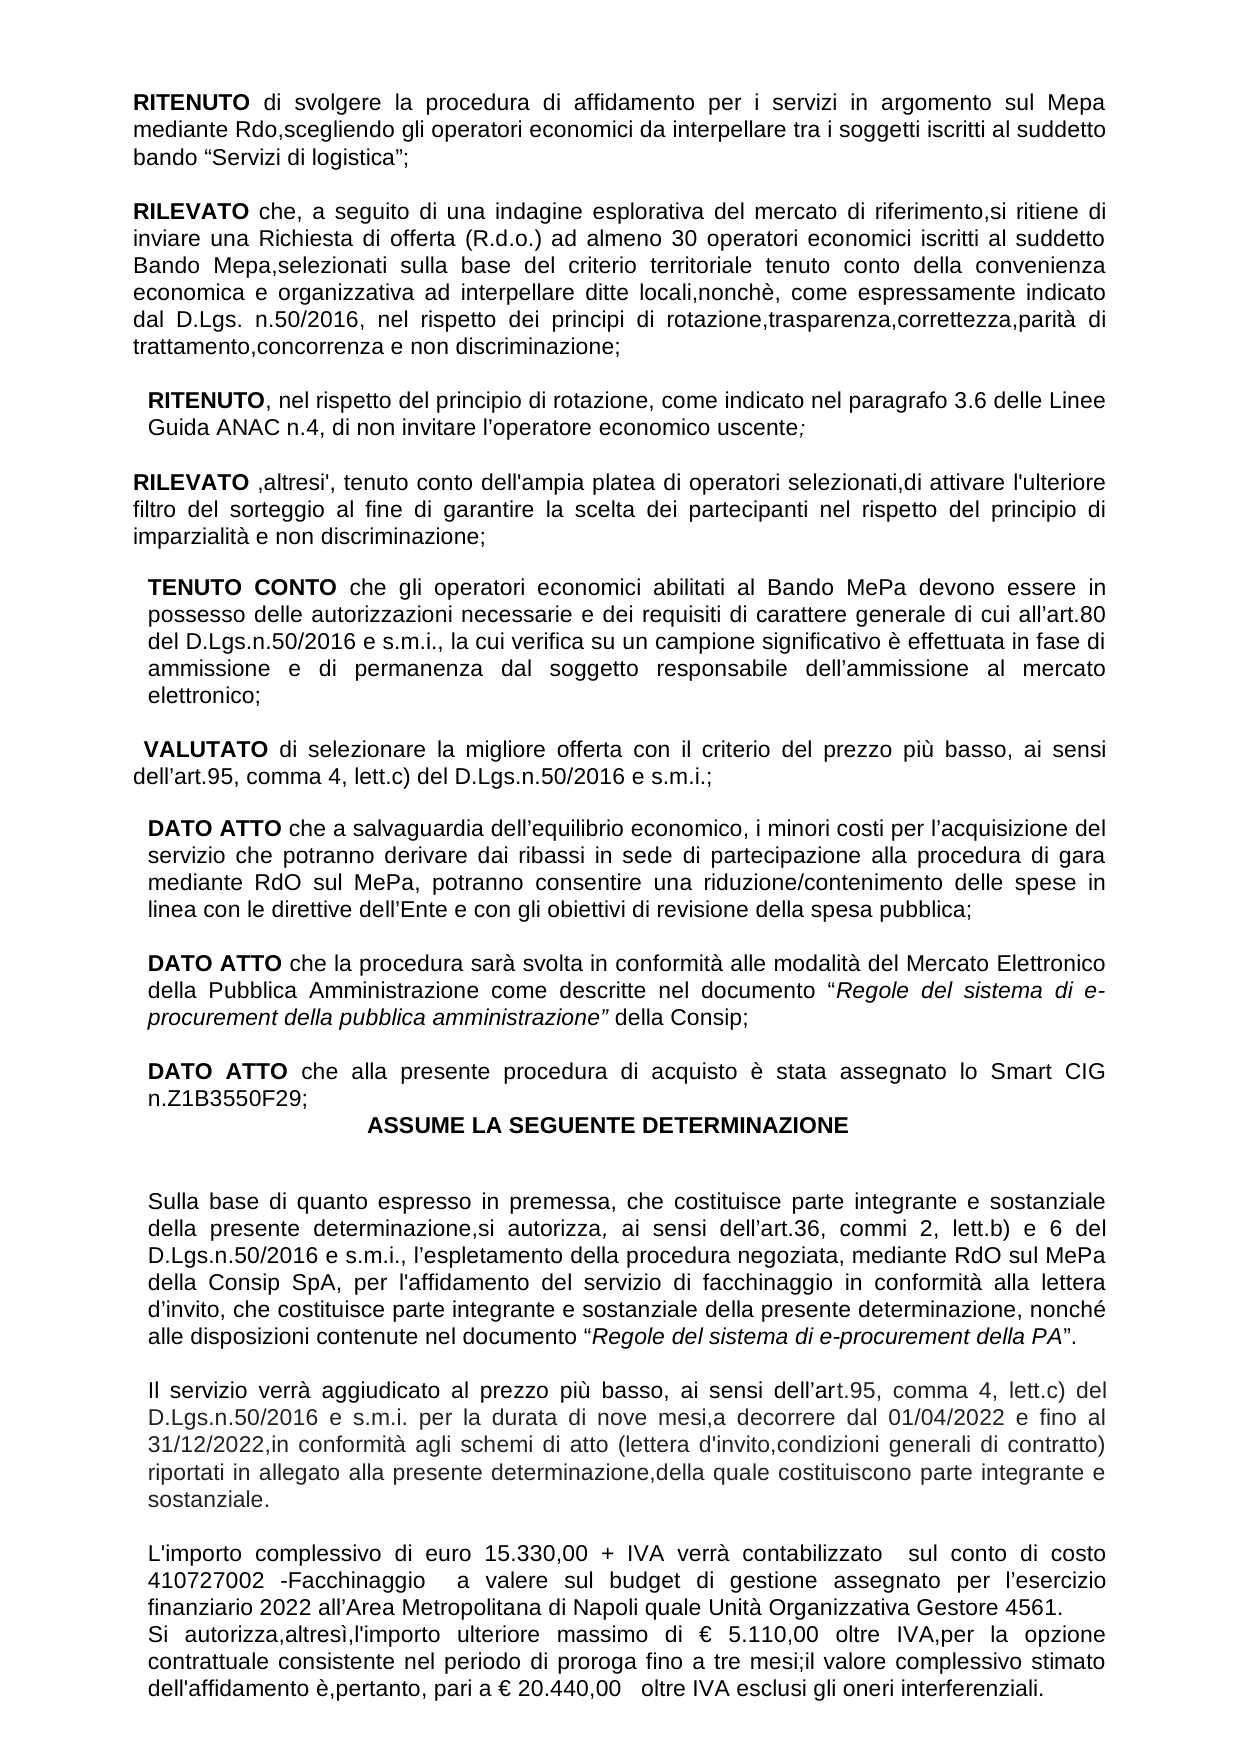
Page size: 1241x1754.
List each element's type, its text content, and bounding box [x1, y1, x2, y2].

text RITENUTO, nel rispetto del principio di rotazione, come indicato nel paragrafo 3.6 delle Linee Guida ANAC n.4, di non invitare l’operatore economico uscente; [148, 387, 1107, 441]
text VALUTATO di selezionare la migliore offerta con il criterio del prezzo più basso, ai sensi dell’art.95, comma 4, lett.c) del D.Lgs.n.50/2016 e s.m.i.; [133, 736, 1107, 790]
text Sulla base di quanto espresso in premessa, che costituisce parte integrante e sostanziale della presente determinazione,si autorizza, ai sensi dell’art.36, commi 2, lett.b) e 6 del D.Lgs.n.50/2016 e s.m.i., l’espletamento della procedura negoziata, mediante RdO sul MePa della Consip SpA, per l'affidamento del servizio di facchinaggio in conformità alla lettera d’invito, che costituisce parte integrante e sostanziale della presente determinazione, nonché alle disposizioni contenute nel documento “Regole del sistema di e-procurement della PA”. [148, 1187, 1107, 1349]
text RILEVATO che, a seguito di una indagine esplorativa del mercato di riferimento,si ritiene di inviare una Richiesta di offerta (R.d.o.) ad almeno 30 operatori economici iscritti al suddetto Bando Mepa,selezionati sulla base del criterio territoriale tenuto conto della convenienza economica e organizzativa ad interpellare ditte locali,nonchè, come espressamente indicato dal D.Lgs. n.50/2016, nel rispetto dei principi di rotazione,trasparenza,correttezza,parità di trattamento,concorrenza e non discriminazione; [133, 197, 1107, 359]
text DATO ATTO che alla presente procedura di acquisto è stata assegnato lo Smart CIG n.Z1B3550F29; [148, 1058, 1108, 1112]
text TENUTO CONTO che gli operatori economici abilitati al Bando MePa devono essere in possesso delle autorizzazioni necessarie e dei requisiti di carattere generale di cui all’art.80 del D.Lgs.n.50/2016 e s.m.i., la cui verifica su un campione significativo è effettuata in fase di ammissione e di permanenza dal soggetto responsabile dell’ammissione al mercato elettronico; [148, 573, 1108, 708]
text Il servizio verrà aggiudicato al prezzo più basso, ai sensi dell’art.95, comma 4, lett.c) del D.Lgs.n.50/2016 e s.m.i. per la durata di nove mesi,a decorrere dal 01/04/2022 e fino al 31/12/2022,in conformità agli schemi di atto (lettera d'invito,condizioni generali di contratto) riportati in allegato alla presente determinazione,della quale costituiscono parte integrante e sostanziale. [148, 1377, 1107, 1512]
text DATO ATTO che la procedura sarà svolta in conformità alle modalità del Mercato Elettronico della Pubblica Amministrazione come descritte nel documento “Regole del sistema di e-procurement della pubblica amministrazione” della Consip; [148, 949, 1107, 1031]
text L'importo complessivo di euro 15.330,00 + IVA verrà contabilizzato sul conto di costo 410727002 -Facchinaggio a valere sul budget di gestione assegnato per l’esercizio finanziario 2022 all’Area Metropolitana di Napoli quale Unità Organizzativa Gestore 4561. [148, 1539, 1107, 1620]
text ASSUME LA SEGUENTE DETERMINAZIONE [133, 1112, 1107, 1139]
text DATO ATTO che a salvaguardia dell’equilibrio economico, i minori costi per l’acquisizione del servizio che potranno derivare dai ribassi in sede di partecipazione alla procedura di gara mediante RdO sul MePa, potranno consentire una riduzione/contenimento delle spese in linea con le direttive dell’Ente e con gli obiettivi di revisione della spesa pubblica; [148, 814, 1107, 922]
text Si autorizza,altresì,l'importo ulteriore massimo di € 5.110,00 oltre IVA,per la opzione contrattuale consistente nel periodo di proroga fino a tre mesi;il valore complessivo stimato dell'affidamento è,pertanto, pari a € 20.440,00 oltre IVA esclusi gli oneri interferenziali. [148, 1620, 1107, 1702]
text RITENUTO di svolgere la procedura di affidamento per i servizi in argomento sul Mepa mediante Rdo,scegliendo gli operatori economici da interpellare tra i soggetti iscritti al suddetto bando “Servizi di logistica”; [133, 89, 1107, 170]
text RILEVATO ,altresi', tenuto conto dell'ampia platea di operatori selezionati,di attivare l'ulteriore filtro del sorteggio al fine di garantire la scelta dei partecipanti nel rispetto del principio di imparzialità e non discriminazione; [133, 468, 1107, 549]
